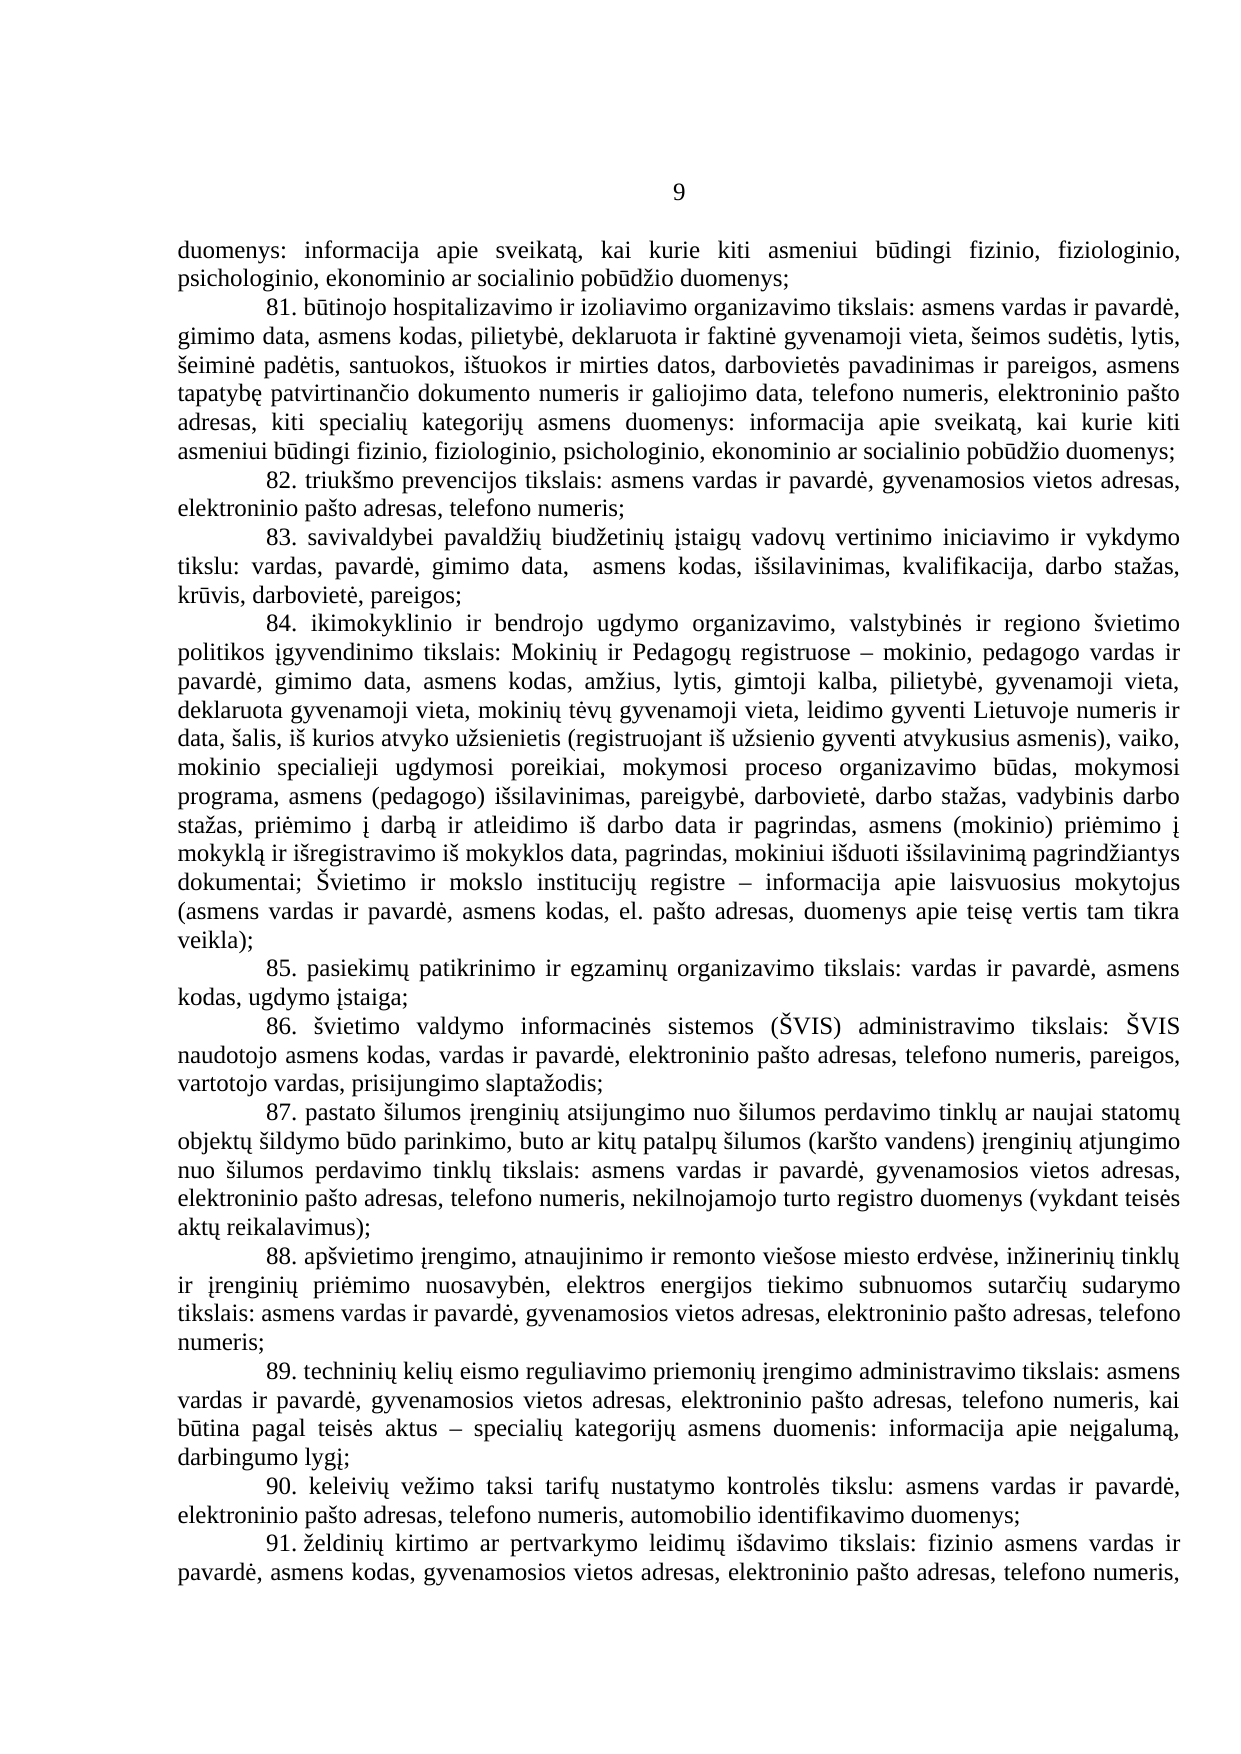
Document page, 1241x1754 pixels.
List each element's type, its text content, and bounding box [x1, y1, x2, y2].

text 81. būtinojo hospitalizavimo ir izoliavimo organizavimo tikslais: asmens vardas ir pavardė, gimimo data, asmens kodas, pilietybė, deklaruota ir faktinė gyvenamoji vieta, šeimos sudėtis, lytis, šeiminė padėtis, santuokos, ištuokos ir mirties datos, darbovietės pavadinimas ir pareigos, asmens tapatybę patvirtinančio dokumento numeris ir galiojimo data, telefono numeris, elektroninio pašto adresas, kiti specialių kategorijų asmens duomenys: informacija apie sveikatą, kai kurie kiti asmeniui būdingi fizinio, fiziologinio, psichologinio, ekonominio ar socialinio pobūdžio duomenys; [177, 292, 1181, 465]
text 90. keleivių vežimo taksi tarifų nustatymo kontrolės tikslu: asmens vardas ir pavardė, elektroninio pašto adresas, telefono numeris, automobilio identifikavimo duomenys; [177, 1471, 1181, 1528]
text 86. švietimo valdymo informacinės sistemos (ŠVIS) administravimo tikslais: ŠVIS naudotojo asmens kodas, vardas ir pavardė, elektroninio pašto adresas, telefono numeris, pareigos, vartotojo vardas, prisijungimo slaptažodis; [177, 1011, 1181, 1097]
text 91. želdinių kirtimo ar pertvarkymo leidimų išdavimo tikslais: fizinio asmens vardas ir pavardė, asmens kodas, gyvenamosios vietos adresas, elektroninio pašto adresas, telefono numeris, [177, 1528, 1181, 1586]
text 84. ikimokyklinio ir bendrojo ugdymo organizavimo, valstybinės ir regiono švietimo politikos įgyvendinimo tikslais: Mokinių ir Pedagogų registruose – mokinio, pedagogo vardas ir pavardė, gimimo data, asmens kodas, amžius, lytis, gimtoji kalba, pilietybė, gyvenamoji vieta, deklaruota gyvenamoji vieta, mokinių tėvų gyvenamoji vieta, leidimo gyventi Lietuvoje numeris ir data, šalis, iš kurios atvyko užsienietis (registruojant iš užsienio gyventi atvykusius asmenis), vaiko, mokinio specialieji ugdymosi poreikiai, mokymosi proceso organizavimo būdas, mokymosi programa, asmens (pedagogo) išsilavinimas, pareigybė, darbovietė, darbo stažas, vadybinis darbo stažas, priėmimo į darbą ir atleidimo iš darbo data ir pagrindas, asmens (mokinio) priėmimo į mokyklą ir išregistravimo iš mokyklos data, pagrindas, mokiniui išduoti išsilavinimą pagrindžiantys dokumentai; Švietimo ir mokslo institucijų registre – informacija apie laisvuosius mokytojus (asmens vardas ir pavardė, asmens kodas, el. pašto adresas, duomenys apie teisę vertis tam tikra veikla); [177, 608, 1181, 953]
text 88. apšvietimo įrengimo, atnaujinimo ir remonto viešose miesto erdvėse, inžinerinių tinklų ir įrenginių priėmimo nuosavybėn, elektros energijos tiekimo subnuomos sutarčių sudarymo tikslais: asmens vardas ir pavardė, gyvenamosios vietos adresas, elektroninio pašto adresas, telefono numeris; [177, 1241, 1181, 1356]
text 89. techninių kelių eismo reguliavimo priemonių įrengimo administravimo tikslais: asmens vardas ir pavardė, gyvenamosios vietos adresas, elektroninio pašto adresas, telefono numeris, kai būtina pagal teisės aktus – specialių kategorijų asmens duomenis: informacija apie neįgalumą, darbingumo lygį; [177, 1356, 1181, 1471]
text 83. savivaldybei pavaldžių biudžetinių įstaigų vadovų vertinimo iniciavimo ir vykdymo tikslu: vardas, pavardė, gimimo data, asmens kodas, išsilavinimas, kvalifikacija, darbo stažas, krūvis, darbovietė, pareigos; [177, 522, 1181, 608]
text duomenys: informacija apie sveikatą, kai kurie kiti asmeniui būdingi fizinio, fiziologinio, psichologinio, ekonominio ar socialinio pobūdžio duomenys; [177, 235, 1181, 292]
text 85. pasiekimų patikrinimo ir egzaminų organizavimo tikslais: vardas ir pavardė, asmens kodas, ugdymo įstaiga; [177, 953, 1181, 1011]
text 87. pastato šilumos įrenginių atsijungimo nuo šilumos perdavimo tinklų ar naujai statomų objektų šildymo būdo parinkimo, buto ar kitų patalpų šilumos (karšto vandens) įrenginių atjungimo nuo šilumos perdavimo tinklų tikslais: asmens vardas ir pavardė, gyvenamosios vietos adresas, elektroninio pašto adresas, telefono numeris, nekilnojamojo turto registro duomenys (vykdant teisės aktų reikalavimus); [177, 1097, 1181, 1241]
text 82. triukšmo prevencijos tikslais: asmens vardas ir pavardė, gyvenamosios vietos adresas, elektroninio pašto adresas, telefono numeris; [177, 465, 1181, 522]
